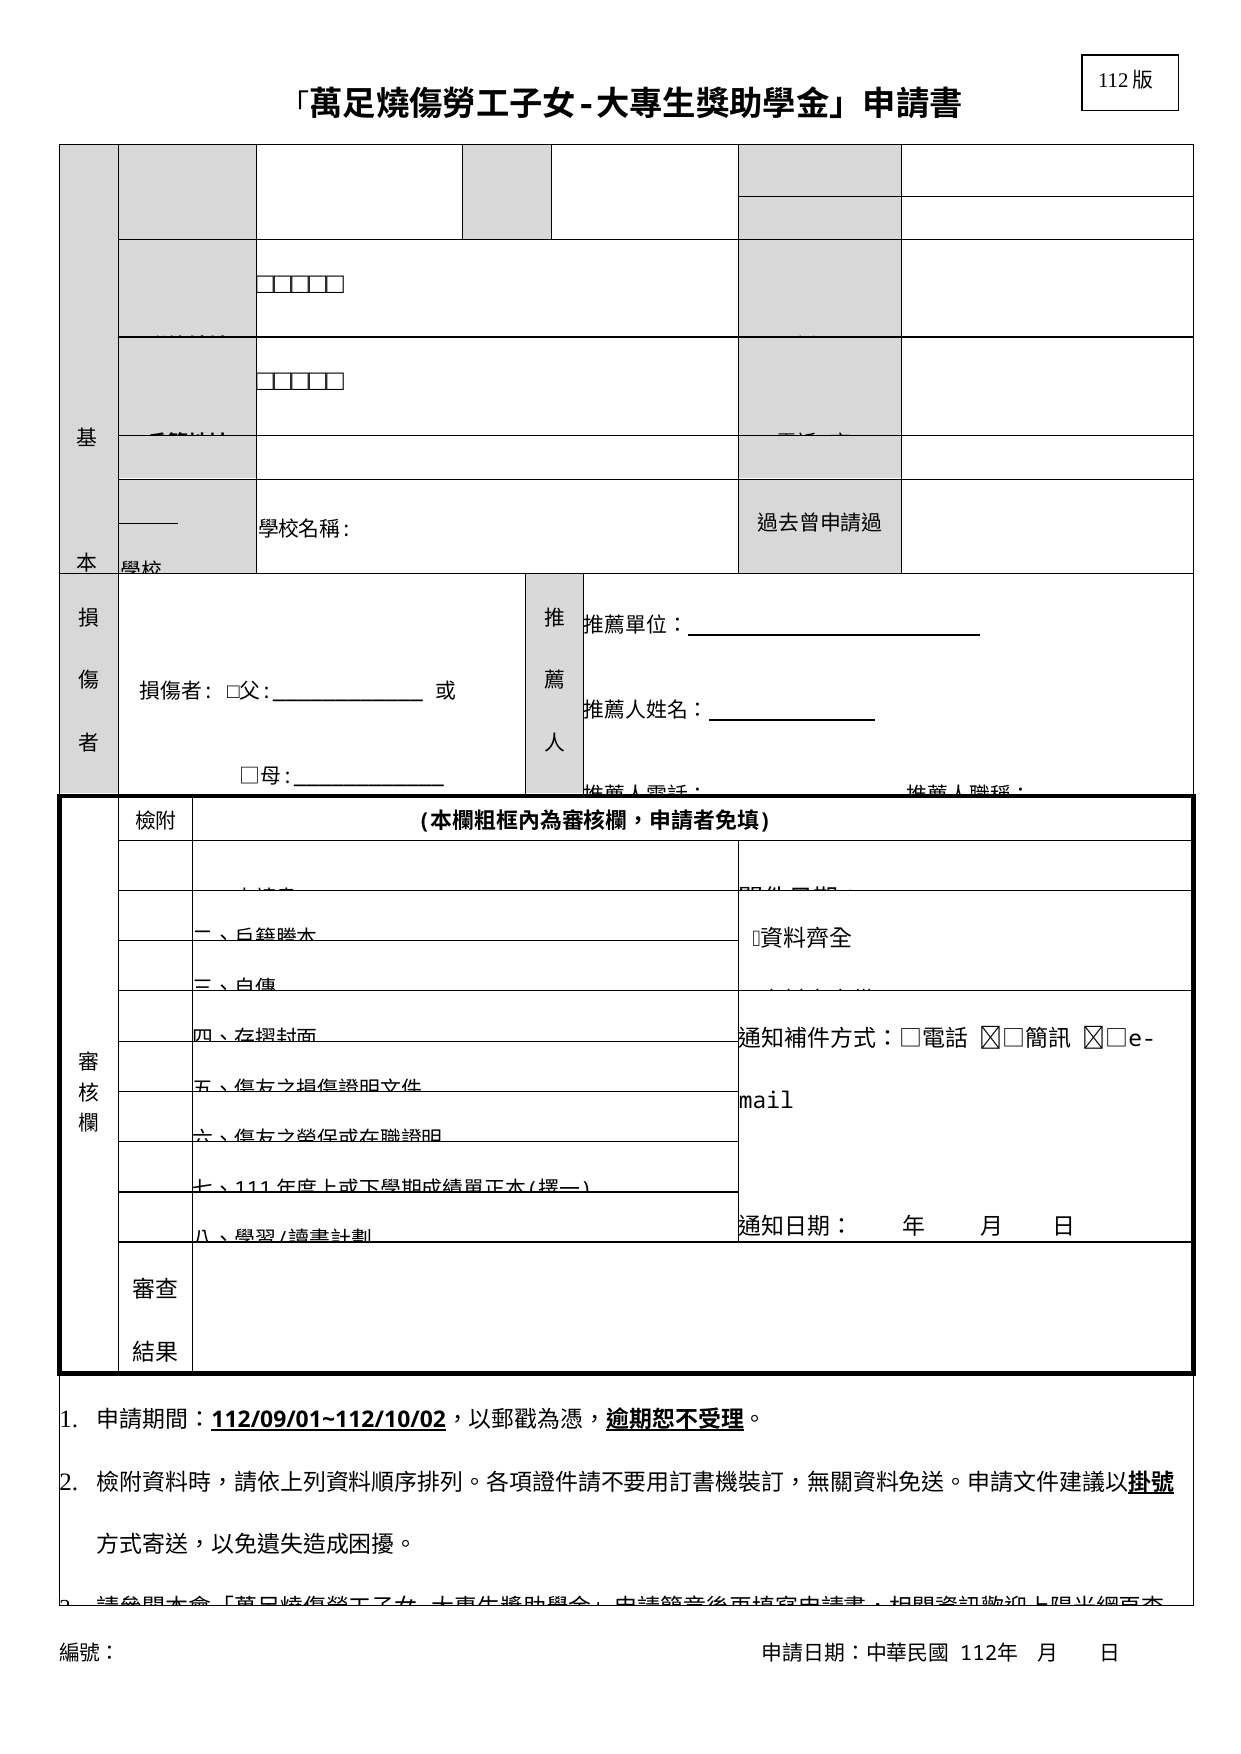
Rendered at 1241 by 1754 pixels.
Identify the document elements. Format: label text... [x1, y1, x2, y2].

table_cell [902, 338, 1193, 435]
table_cell [257, 436, 738, 478]
table_cell 電話(夜) [739, 338, 901, 435]
table_cell □ 是 □ 否 [902, 480, 1193, 573]
table_cell 五、傷友之損傷證明文件 [193, 1042, 738, 1091]
table_cell 損傷者: □父:____________ 或 □母:____________ 損傷類別：□ 灼燙傷 [119, 574, 525, 793]
table_cell 二、戶籍謄本 [193, 891, 738, 940]
table_cell 電子郵件 [119, 436, 256, 478]
table_cell [193, 1243, 1191, 1371]
table_cell 就讀 [178, 480, 256, 573]
table_header 性別 [463, 145, 551, 239]
table_cell □□□□□ [257, 240, 738, 336]
table_cell 過去曾申請過 陽光獎助學金 [739, 480, 901, 573]
table_cell 一、申請書 [193, 841, 738, 890]
table_cell 八、學習/讀書計劃 [193, 1193, 738, 1241]
table_header 姓名 [119, 145, 256, 239]
table_cell 資料齊全 資料未齊備： [739, 891, 1191, 990]
table_cell 手機 [739, 436, 901, 478]
table_header 出生年月日 [739, 145, 901, 196]
table_cell 推薦單位： 推薦人姓名： 推薦人電話： 推薦人職稱： [584, 574, 1193, 793]
table_cell [119, 991, 192, 1041]
table_cell □□□□□ [257, 338, 738, 435]
table_cell 三、自傳 [193, 941, 738, 990]
table_cell 審查 結果 [119, 1243, 192, 1371]
table_cell (本欄粗框內為審核欄，申請者免填) [193, 798, 1191, 840]
table_cell 身分證字號 [739, 197, 901, 239]
table_cell 四、存摺封面 [193, 991, 738, 1041]
text 112版 [1098, 63, 1163, 93]
table_cell 電話(日) [739, 240, 901, 336]
table_cell 推 薦 人 資 料 [526, 574, 583, 793]
table_cell [902, 197, 1193, 239]
table_cell 七、111年度上或下學期成績單正本(擇一) [193, 1142, 738, 1191]
table_cell 審 核 欄 [62, 798, 118, 1371]
table_header [257, 145, 462, 239]
table_cell [902, 240, 1193, 336]
table_header □男 □女 [552, 145, 738, 239]
table_cell 檢附 [119, 798, 192, 840]
table_cell 學校 [119, 524, 178, 573]
table_cell [119, 891, 192, 940]
table_cell [119, 841, 192, 890]
table_cell [902, 436, 1193, 478]
table_cell 閱件日期： [739, 841, 1191, 890]
table_cell [119, 1193, 192, 1241]
table_cell 六、傷友之勞保或在職證明 [193, 1092, 738, 1141]
text 編號： 申請日期：中華民國 112年 月 日 [59, 1609, 1134, 1671]
table_cell 聯絡地址 (獎助相關 資料寄送處) [119, 240, 256, 336]
table_cell [119, 1142, 192, 1191]
table_cell 戶籍地址 [119, 338, 256, 435]
table_cell [119, 941, 192, 990]
table_cell 損 傷 者 資 料 [60, 574, 118, 793]
table_cell [119, 1042, 192, 1091]
table_header 年 月 日 [902, 145, 1193, 196]
table_cell 通知補件方式：□電話 □簡訊 □e-mail 通知日期： 年 月 日 備註： [739, 991, 1191, 1241]
text 「萬足燒傷勞工子女-大專生獎助學金」申請書 [1083, 56, 1178, 110]
table_cell 現在 [119, 480, 178, 523]
text 「萬足燒傷勞工子女-大專生獎助學金」申請書 [59, 77, 1134, 125]
table_header 基本資料 [60, 145, 118, 573]
table_cell [119, 1092, 192, 1141]
table_cell 學校名稱: 科系: 年級: [257, 480, 738, 573]
table_cell 申請期間：112/09/01~112/10/02，以郵戳為憑，逾期恕不受理。 檢附資料時，請依上列資料順序排列。各項證件請不要用訂書機裝訂，無關資料免送。申請文件建議以掛號方式寄送，以免遺失造成困擾。 請參閱本會「萬足燒傷勞工子女-大專生獎助學金」申請簡章後再填寫申請書，相關資訊歡迎上陽光網頁查詢，網址:www.sunshine.org.tw 備妥文件請寄：407148台中市西屯區安和路168號2樓之6，電話：(04)2463-7999分機213， 中區中心黃容琳小姐 收 [60, 1376, 1193, 1605]
